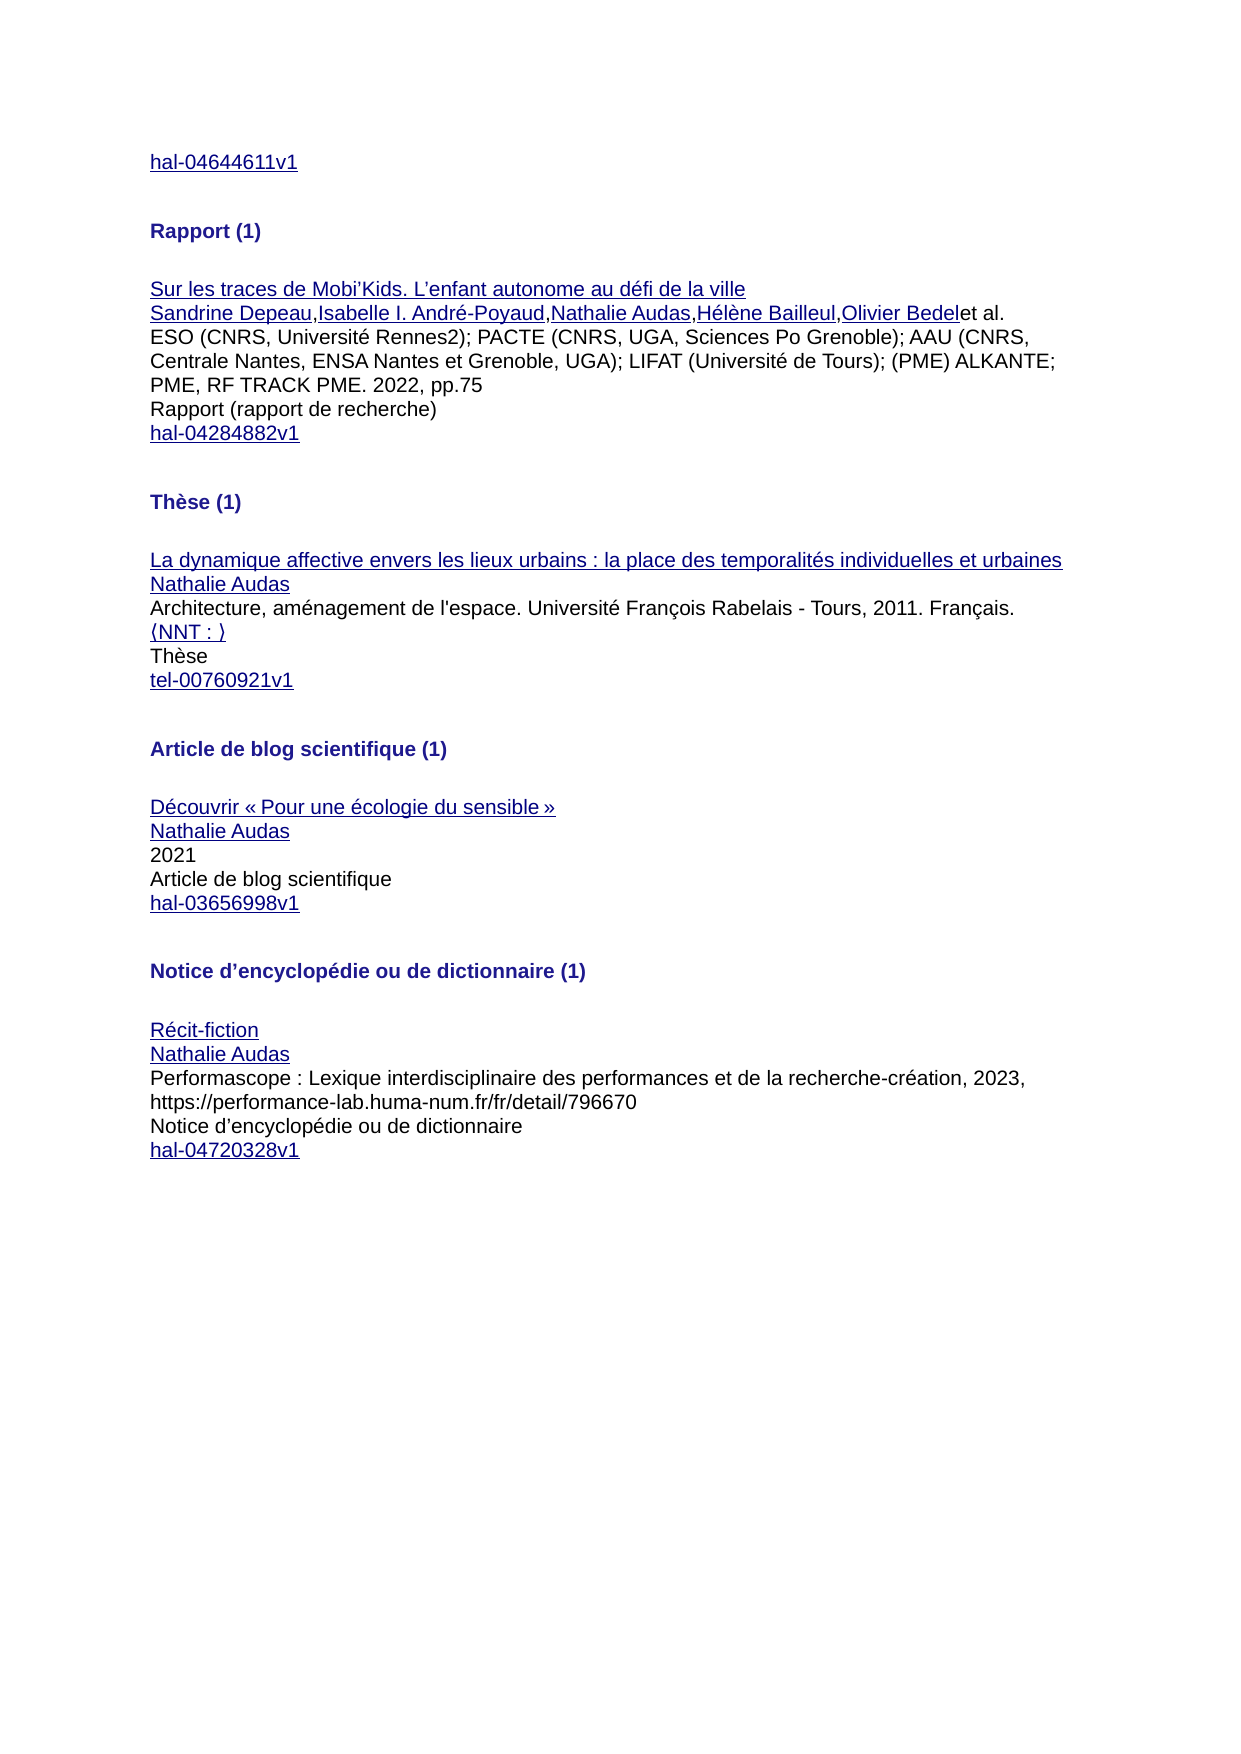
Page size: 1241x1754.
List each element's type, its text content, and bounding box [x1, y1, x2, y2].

subtitle Notice d’encyclopédie ou de dictionnaire (1) [150, 959, 1090, 983]
table_header Sur les traces de Mobi’Kids. L’enfant autonome au défi de la ville Sandrine Depeau,Isabelle I. André-Poyaud,Nathalie Audas,Hélène Bailleul,Olivier Bedelet al. ESO (CNRS, Université Rennes2); PACTE (CNRS, UGA, Sciences Po Grenoble); AAU (CNRS, Centrale Nantes, ENSA Nantes et Grenoble, UGA); LIFAT (Université de Tours); (PME) ALKANTE; PME, RF TRACK PME. 2022, pp.75 Rapport (rapport de recherche) hal-04284882v1 [150, 277, 1090, 445]
subtitle Rapport (1) [150, 219, 1090, 243]
table_header hal-04644611v1 [150, 150, 1090, 174]
table_header Récit-fiction Nathalie Audas Performascope : Lexique interdisciplinaire des performances et de la recherche-création, 2023, https://performance-lab.huma-num.fr/fr/detail/796670 Notice d’encyclopédie ou de dictionnaire hal-04720328v1 [150, 1018, 1090, 1161]
subtitle Thèse (1) [150, 489, 1090, 513]
table_header Découvrir « Pour une écologie du sensible » Nathalie Audas 2021 Article de blog scientifique hal-03656998v1 [150, 795, 1090, 914]
table_header La dynamique affective envers les lieux urbains : la place des temporalités individuelles et urbaines Nathalie Audas Architecture, aménagement de l'espace. Université François Rabelais - Tours, 2011. Français. ⟨NNT : ⟩ Thèse tel-00760921v1 [150, 548, 1090, 692]
subtitle Article de blog scientifique (1) [150, 736, 1090, 760]
